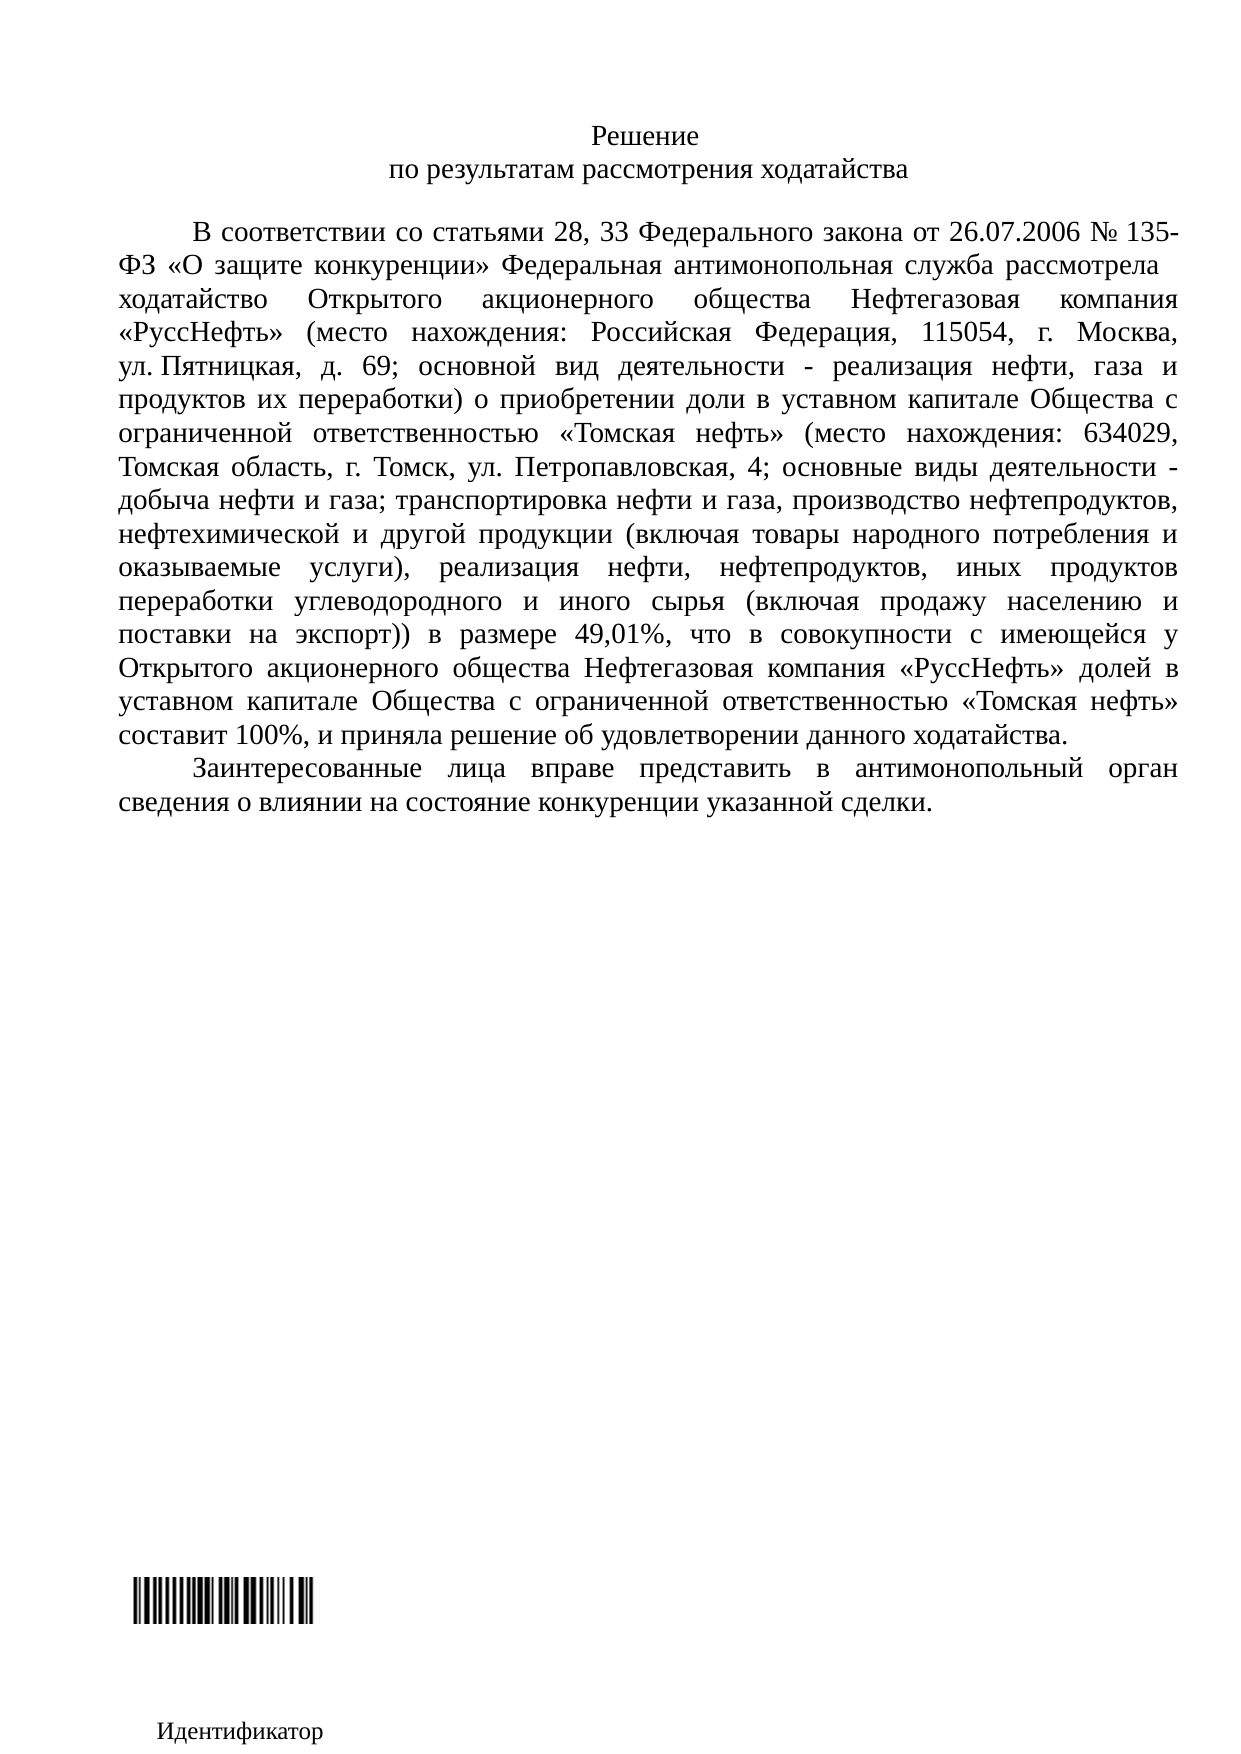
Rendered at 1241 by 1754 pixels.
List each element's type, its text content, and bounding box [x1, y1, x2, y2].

picture [118, 1577, 331, 1624]
text Решение [118, 118, 1179, 152]
text В соответствии cо статьями 28, 33 Федерального закона от 26.07.2006 № 135-ФЗ «О защите конкуренции» Федеральная антимонопольная служба рассмотрела ходатайство Открытого акционерного общества Нефтегазовая компания «РуссНефть» (место нахождения: Российская Федерация, 115054, г. Москва, ул. Пятницкая, д. 69; основной вид деятельности - реализация нефти, газа и продуктов их переработки) о приобретении доли в уставном капитале Общества с ограниченной ответственностью «Томская нефть» (место нахождения: 634029, Томская область, г. Томск, ул. Петропавловская, 4; основные виды деятельности - добыча нефти и газа; транспортировка нефти и газа, производство нефтепродуктов, нефтехимической и другой продукции (включая товары народного потребления и оказываемые услуги), реализация нефти, нефтепродуктов, иных продуктов переработки углеводородного и иного сырья (включая продажу населению и поставки на экспорт)) в размере 49,01%, что в совокупности с имеющейся у Открытого акционерного общества Нефтегазовая компания «РуссНефть» долей в уставном капитале Общества с ограниченной ответственностью «Томская нефть» составит 100%, и приняла решение об удовлетворении данного ходатайства. [118, 214, 1179, 751]
text Заинтересованные лица вправе представить в антимонопольный орган сведения о влиянии на состояние конкуренции указанной сделки. [118, 751, 1179, 818]
text по результатам рассмотрения ходатайства [118, 152, 1179, 185]
